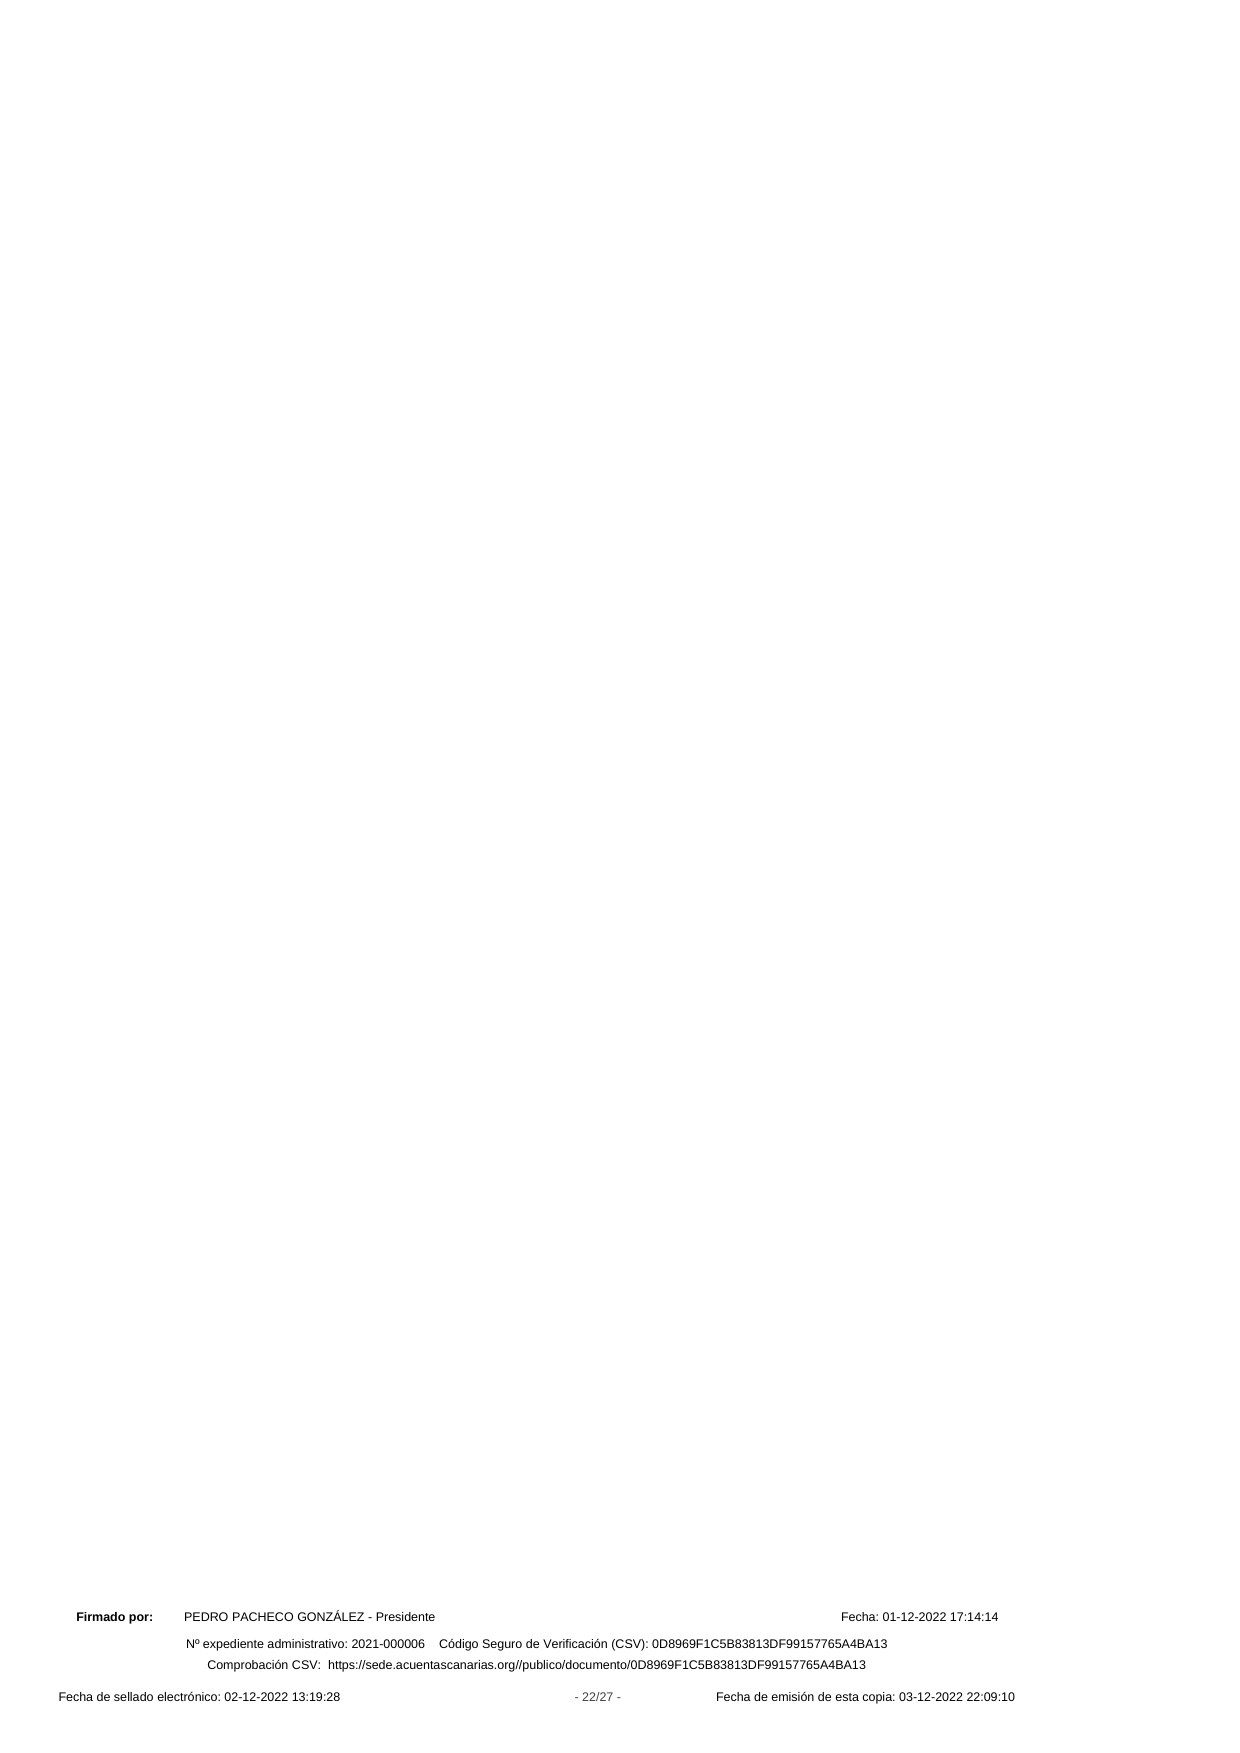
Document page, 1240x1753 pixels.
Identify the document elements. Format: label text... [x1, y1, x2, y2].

text Fecha de sellado electrónico: 02-12-2022 13:19:28 [58, 1690, 365, 1704]
text - 22/27 - [574, 1691, 639, 1705]
text Comprobación CSV: https://sede.acuentascanarias.org//publico/documento/0D8969F1C5B83813DF99157765A4BA13 [207, 1658, 913, 1672]
text Firmado por: [76, 1610, 172, 1624]
text PEDRO PACHECO GONZÁLEZ - Presidente [184, 1610, 460, 1624]
text Fecha de emisión de esta copia: 03-12-2022 22:09:10 [716, 1690, 1040, 1704]
text Fecha: 01-12-2022 17:14:14 [841, 1610, 1022, 1624]
text Nº expediente administrativo: 2021-000006 Código Seguro de Verificación (CSV): 0D8969F1C5B83813DF99157765A4BA13 [186, 1638, 913, 1652]
